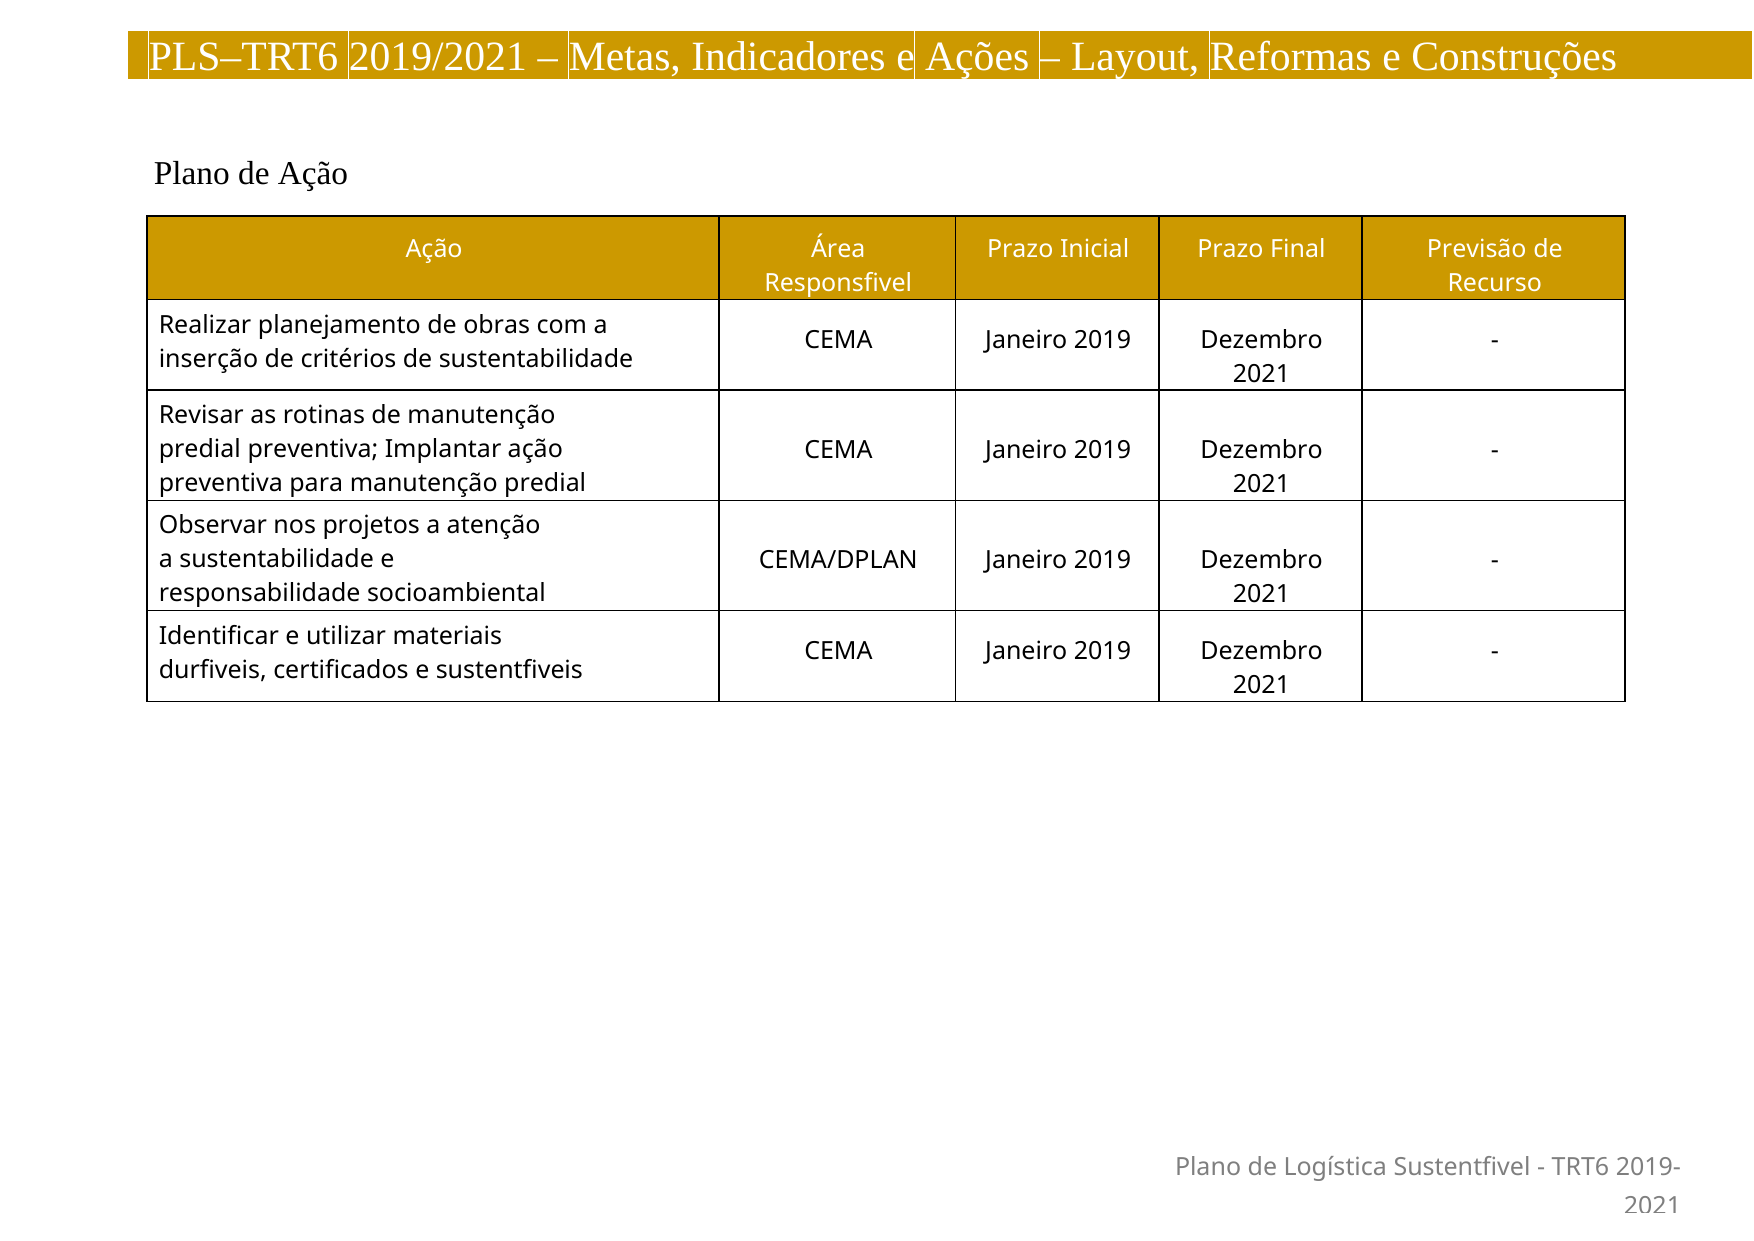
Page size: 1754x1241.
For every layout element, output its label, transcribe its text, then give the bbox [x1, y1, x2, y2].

text Plano de Ação [154, 153, 1693, 191]
table_cell Janeiro 2019 [956, 391, 1158, 499]
table_cell Dezembro 2021 [1160, 501, 1361, 610]
table_cell CEMA [720, 391, 955, 499]
table_cell Dezembro 2021 [1160, 300, 1361, 389]
table_cell Janeiro 2019 [956, 300, 1158, 389]
table_cell - [1363, 501, 1624, 610]
table_cell Realizar planejamento de obras com a inserção de critérios de sustentabilidade [148, 300, 718, 389]
table_header Prazo Final [1160, 217, 1361, 299]
table_cell CEMA [720, 611, 955, 701]
table_cell Revisar as rotinas de manutenção predial preventiva; Implantar ação preventiva para manutenção predial [148, 391, 718, 499]
table_cell - [1363, 611, 1624, 701]
table_cell Observar nos projetos a atenção a sustentabilidade e responsabilidade socioambiental [148, 501, 718, 610]
table_cell Identificar e utilizar materiais durfiveis, certificados e sustentfiveis [148, 611, 718, 701]
table_cell Janeiro 2019 [956, 501, 1158, 610]
table_header Ação [148, 217, 718, 299]
table_cell - [1363, 300, 1624, 389]
table_cell Janeiro 2019 [956, 611, 1158, 701]
table_cell Dezembro 2021 [1160, 611, 1361, 701]
table_cell - [1363, 391, 1624, 499]
table_header Prazo Inicial [956, 217, 1158, 299]
table_header Previsão de Recurso [1363, 217, 1624, 299]
table_header Área Responsfivel [720, 217, 955, 299]
table_cell Dezembro 2021 [1160, 391, 1361, 499]
table_cell CEMA [720, 300, 955, 389]
table_cell CEMA/DPLAN [720, 501, 955, 610]
